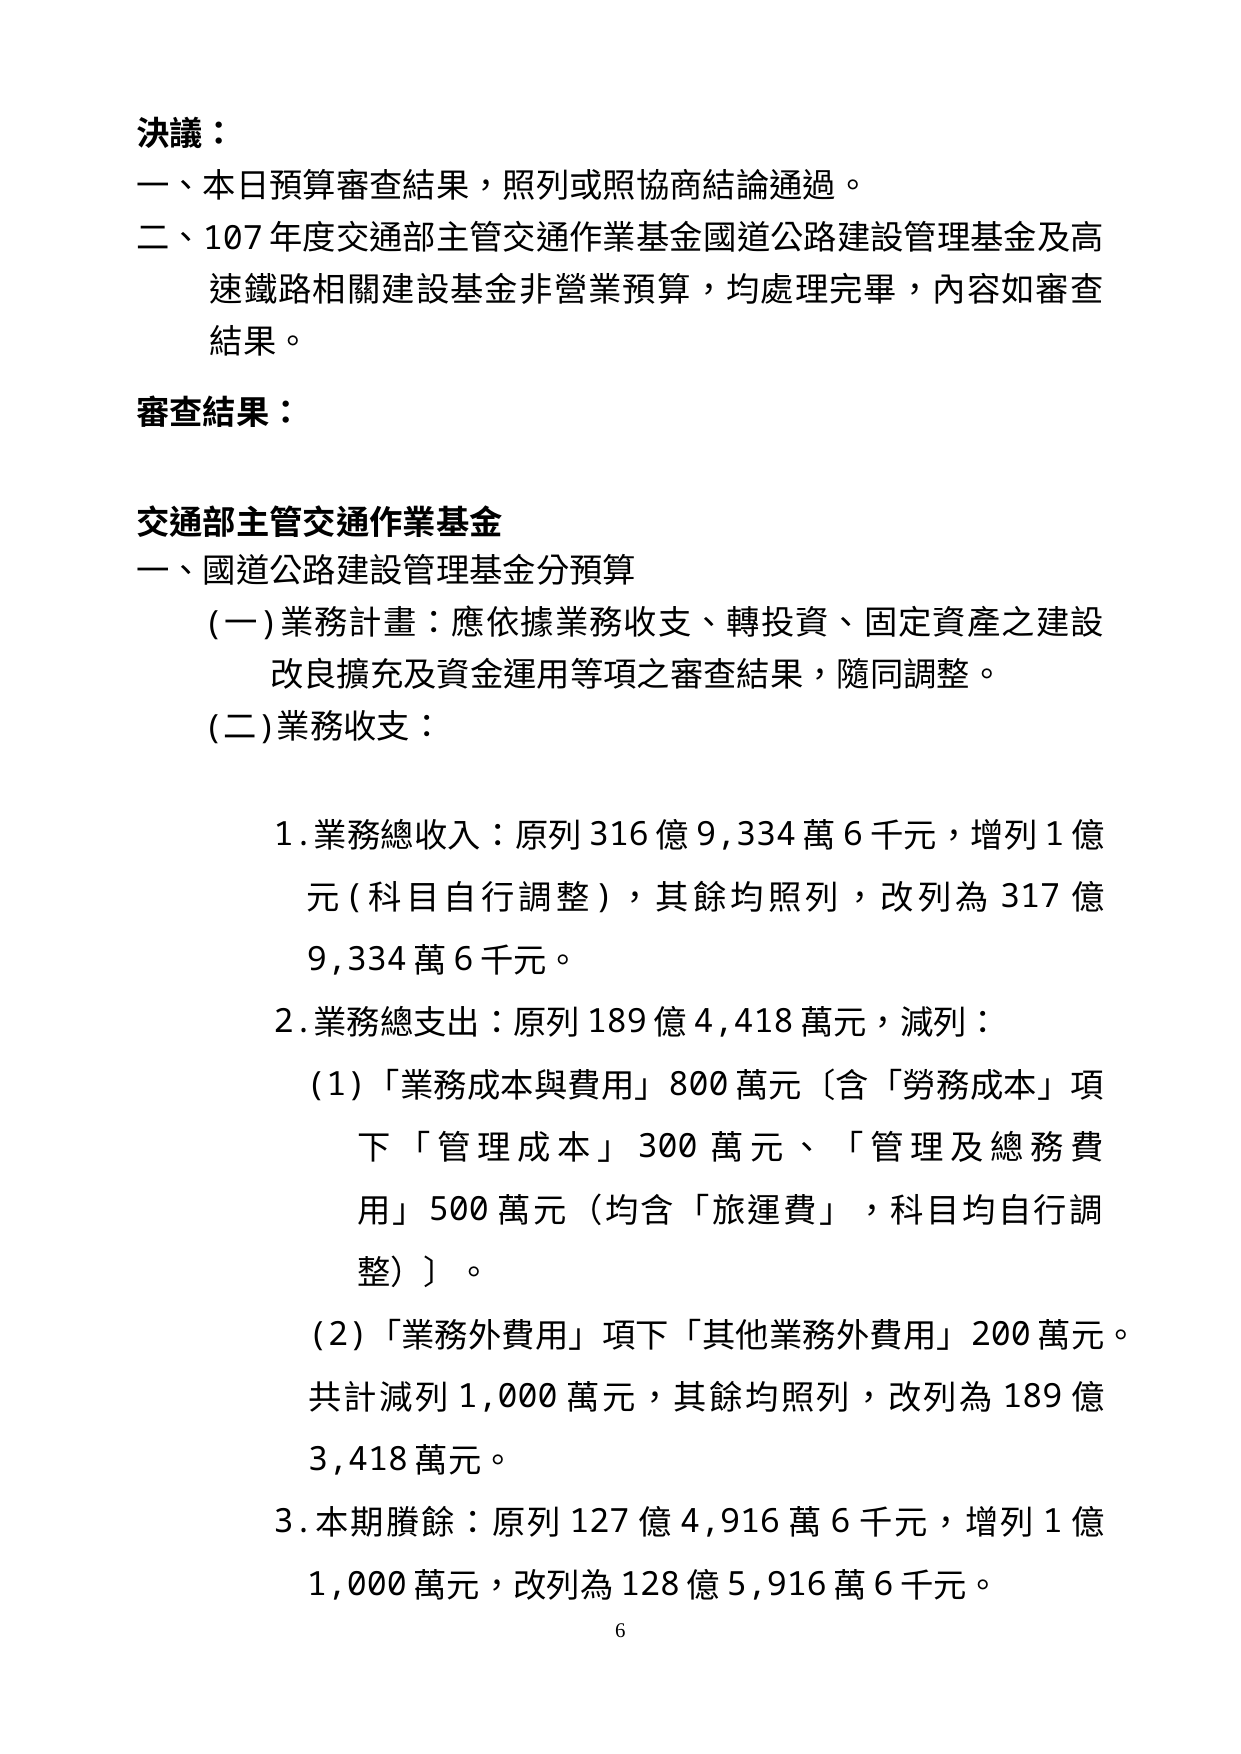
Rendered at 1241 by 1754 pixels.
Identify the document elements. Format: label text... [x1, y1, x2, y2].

text (1)「業務成本與費用」800萬元〔含「勞務成本」項下「管理成本」300萬元、「管理及總務費用」500萬元（均含「旅運費」，科目均自行調整）〕。 [306, 1041, 1104, 1291]
text (一)業務計畫：應依據業務收支、轉投資、固定資產之建設改良擴充及資金運用等項之審查結果，隨同調整。 [203, 593, 1104, 697]
text 2.業務總支出：原列189億4,418萬元，減列： [273, 978, 1104, 1041]
text 3.本期賸餘：原列127億4,916萬6千元，增列1億1,000萬元，改列為128億5,916萬6千元。 [273, 1478, 1104, 1603]
text 審查結果： [136, 382, 1104, 434]
text (二)業務收支： [203, 697, 1104, 749]
text 二、107年度交通部主管交通作業基金國道公路建設管理基金及高速鐵路相關建設基金非營業預算，均處理完畢，內容如審查結果。 [136, 207, 1104, 364]
text (2)「業務外費用」項下「其他業務外費用」200萬元。 共計減列1,000萬元，其餘均照列，改列為189億3,418萬元。 [308, 1291, 1104, 1478]
text 一、本日預算審查結果，照列或照協商結論通過。 [136, 155, 1104, 207]
text 決議： [136, 103, 1104, 155]
text 一、國道公路建設管理基金分預算 [136, 541, 1104, 593]
text 1.業務總收入：原列316億9,334萬6千元，增列1億元(科目自行調整)，其餘均照列，改列為317億9,334萬6千元。 [273, 791, 1104, 978]
text 交通部主管交通作業基金 [136, 478, 1104, 541]
